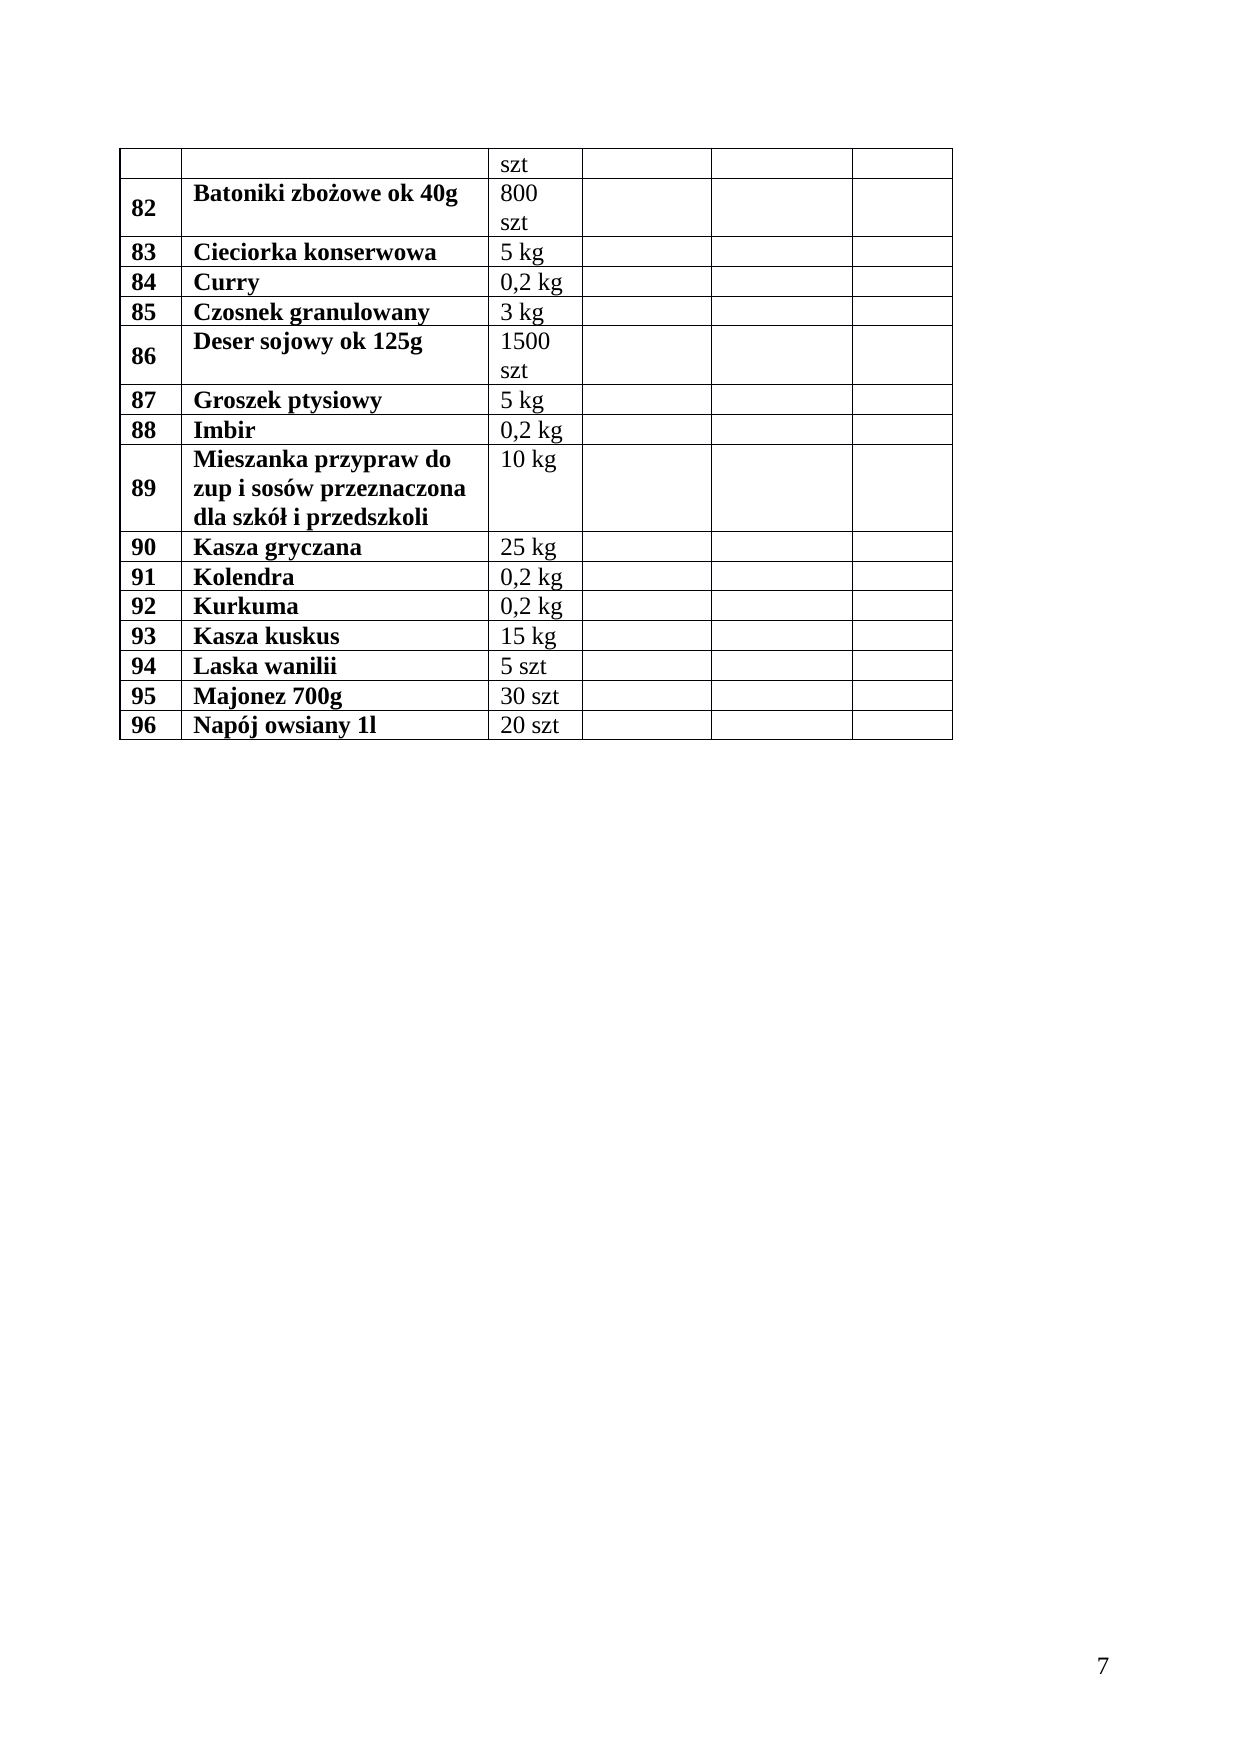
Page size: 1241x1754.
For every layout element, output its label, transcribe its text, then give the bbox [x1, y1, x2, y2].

table_cell [583, 149, 711, 177]
table_cell 30 szt [489, 681, 582, 709]
table_cell Groszek ptysiowy [182, 385, 488, 414]
table_cell [121, 532, 181, 561]
table_cell [853, 651, 952, 680]
table_cell [853, 711, 952, 739]
table_cell [583, 237, 711, 266]
table_cell [121, 711, 181, 739]
table_cell [712, 326, 852, 384]
table_cell Czosnek granulowany [182, 297, 488, 325]
table_cell [121, 385, 181, 414]
table_cell [853, 149, 952, 177]
table_cell Laska wanilii [182, 651, 488, 680]
table_cell [121, 297, 181, 325]
table_cell [712, 562, 852, 590]
table_cell [121, 621, 181, 650]
table_cell [712, 651, 852, 680]
table_cell [712, 179, 852, 236]
table_cell [121, 149, 181, 177]
table_cell 20 szt [489, 711, 582, 739]
table_cell 800 szt [489, 179, 582, 236]
table_cell [712, 532, 852, 561]
table_cell [853, 385, 952, 414]
table_cell [583, 326, 711, 384]
table_cell [712, 149, 852, 177]
table_cell [583, 562, 711, 590]
table_cell Kasza gryczana [182, 532, 488, 561]
table_cell [121, 326, 181, 384]
table_cell [583, 711, 711, 739]
table_cell [121, 445, 181, 531]
table_cell 5 kg [489, 385, 582, 414]
table_cell [583, 445, 711, 531]
table_cell [712, 267, 852, 296]
table_cell [712, 237, 852, 266]
table_cell [853, 179, 952, 236]
table_cell [712, 591, 852, 620]
table_cell 3 kg [489, 297, 582, 325]
table_cell Kasza kuskus [182, 621, 488, 650]
table_cell [853, 297, 952, 325]
table_cell 25 kg [489, 532, 582, 561]
table_cell Deser sojowy ok 125g [182, 326, 488, 384]
table_cell [121, 237, 181, 266]
table_cell [853, 326, 952, 384]
table_cell [583, 267, 711, 296]
table_cell [712, 385, 852, 414]
table_cell [853, 445, 952, 531]
table_cell [853, 267, 952, 296]
table_cell [853, 681, 952, 709]
table_cell [853, 621, 952, 650]
table_cell 15 kg [489, 621, 582, 650]
table_cell 5 szt [489, 651, 582, 680]
table_cell [853, 562, 952, 590]
table_cell [121, 267, 181, 296]
table_cell [583, 591, 711, 620]
table_cell [121, 651, 181, 680]
table_cell 0,2 kg [489, 415, 582, 443]
table_cell Curry [182, 267, 488, 296]
table_cell Kolendra [182, 562, 488, 590]
table_cell Imbir [182, 415, 488, 443]
table_cell [583, 415, 711, 443]
table_cell [121, 681, 181, 709]
table_cell [583, 385, 711, 414]
table_cell [583, 621, 711, 650]
table_cell [121, 415, 181, 443]
table_cell Mieszanka przypraw do zup i sosów przeznaczona dla szkół i przedszkoli [182, 445, 488, 531]
table_cell [712, 681, 852, 709]
table_cell [121, 562, 181, 590]
table_cell [712, 415, 852, 443]
table_cell Kurkuma [182, 591, 488, 620]
table_cell [121, 591, 181, 620]
table_cell 5 kg [489, 237, 582, 266]
table_cell [583, 651, 711, 680]
table_cell [712, 711, 852, 739]
table_cell [583, 532, 711, 561]
table_cell 0,2 kg [489, 267, 582, 296]
table_cell [712, 621, 852, 650]
table_cell Napój owsiany 1l [182, 711, 488, 739]
table_cell [853, 591, 952, 620]
table_cell [712, 297, 852, 325]
table_cell Batoniki zbożowe ok 40g [182, 179, 488, 236]
table_cell szt [489, 149, 582, 177]
table_cell [583, 297, 711, 325]
table_cell Cieciorka konserwowa [182, 237, 488, 266]
table_cell [712, 445, 852, 531]
table_cell [853, 415, 952, 443]
table_cell 0,2 kg [489, 591, 582, 620]
table_cell Majonez 700g [182, 681, 488, 709]
table_cell [583, 681, 711, 709]
table_cell [121, 179, 181, 236]
table_cell [182, 149, 488, 177]
table_cell [853, 237, 952, 266]
table_cell [853, 532, 952, 561]
table_cell 0,2 kg [489, 562, 582, 590]
table_cell 1500 szt [489, 326, 582, 384]
table_cell 10 kg [489, 445, 582, 531]
table_cell [583, 179, 711, 236]
